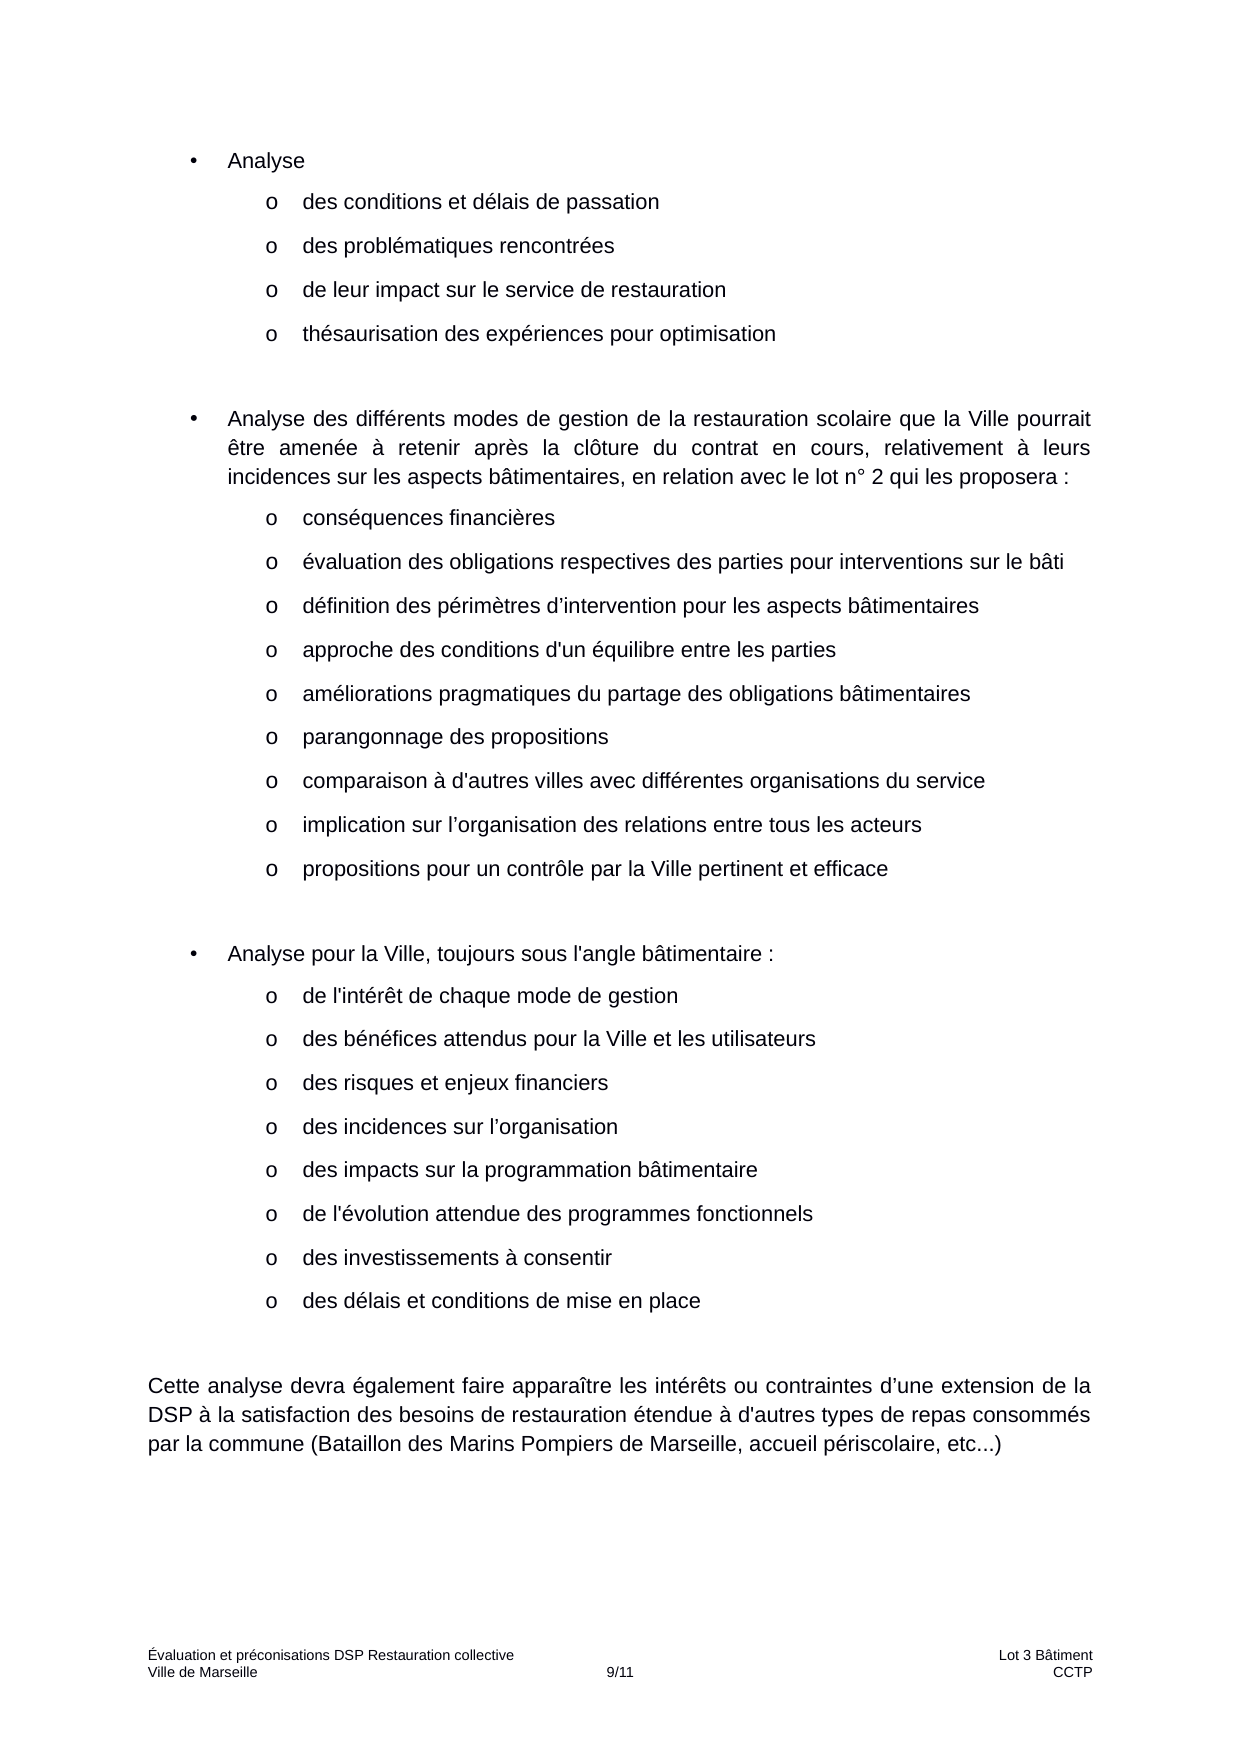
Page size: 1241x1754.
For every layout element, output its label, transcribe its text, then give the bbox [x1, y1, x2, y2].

list des bénéfices attendus pour la Ville et les utilisateurs [265, 1026, 1093, 1053]
list définition des périmètres d’intervention pour les aspects bâtimentaires [265, 593, 1093, 620]
list propositions pour un contrôle par la Ville pertinent et efficace [265, 856, 1093, 883]
list thésaurisation des expériences pour optimisation [265, 321, 1093, 348]
list des conditions et délais de passation [265, 189, 1093, 216]
list des problématiques rencontrées [265, 233, 1093, 260]
list parangonnage des propositions [265, 724, 1093, 752]
list de l'intérêt de chaque mode de gestion [265, 983, 1093, 1010]
list implication sur l’organisation des relations entre tous les acteurs [265, 812, 1093, 839]
list évaluation des obligations respectives des parties pour interventions sur le bâti [265, 549, 1093, 576]
list de leur impact sur le service de restauration [265, 277, 1093, 304]
list Analyse [190, 148, 1093, 173]
list des incidences sur l’organisation [265, 1113, 1093, 1141]
list comparaison à d'autres villes avec différentes organisations du service [265, 768, 1093, 796]
list approche des conditions d'un équilibre entre les parties [265, 637, 1093, 664]
list des impacts sur la programmation bâtimentaire [265, 1157, 1093, 1184]
list Analyse des différents modes de gestion de la restauration scolaire que la Ville pourrait être amenée à retenir après la clôture du contrat en cours, relativement à leurs incidences sur les aspects bâtimentaires, en relation avec le lot n° 2 qui les proposera : [190, 406, 1093, 489]
list des investissements à consentir [265, 1244, 1093, 1272]
list conséquences financières [265, 505, 1093, 532]
list des délais et conditions de mise en place [265, 1288, 1093, 1315]
list des risques et enjeux financiers [265, 1070, 1093, 1097]
list Analyse pour la Ville, toujours sous l'angle bâtimentaire : [190, 941, 1093, 966]
list améliorations pragmatiques du partage des obligations bâtimentaires [265, 681, 1093, 708]
list Cette analyse devra également faire apparaître les intérêts ou contraintes d’une extension de la DSP à la satisfaction des besoins de restauration étendue à d'autres types de repas consommés par la commune (Bataillon des Marins Pompiers de Marseille, accueil périscolaire, etc...) [148, 1373, 1093, 1456]
list de l'évolution attendue des programmes fonctionnels [265, 1201, 1093, 1228]
